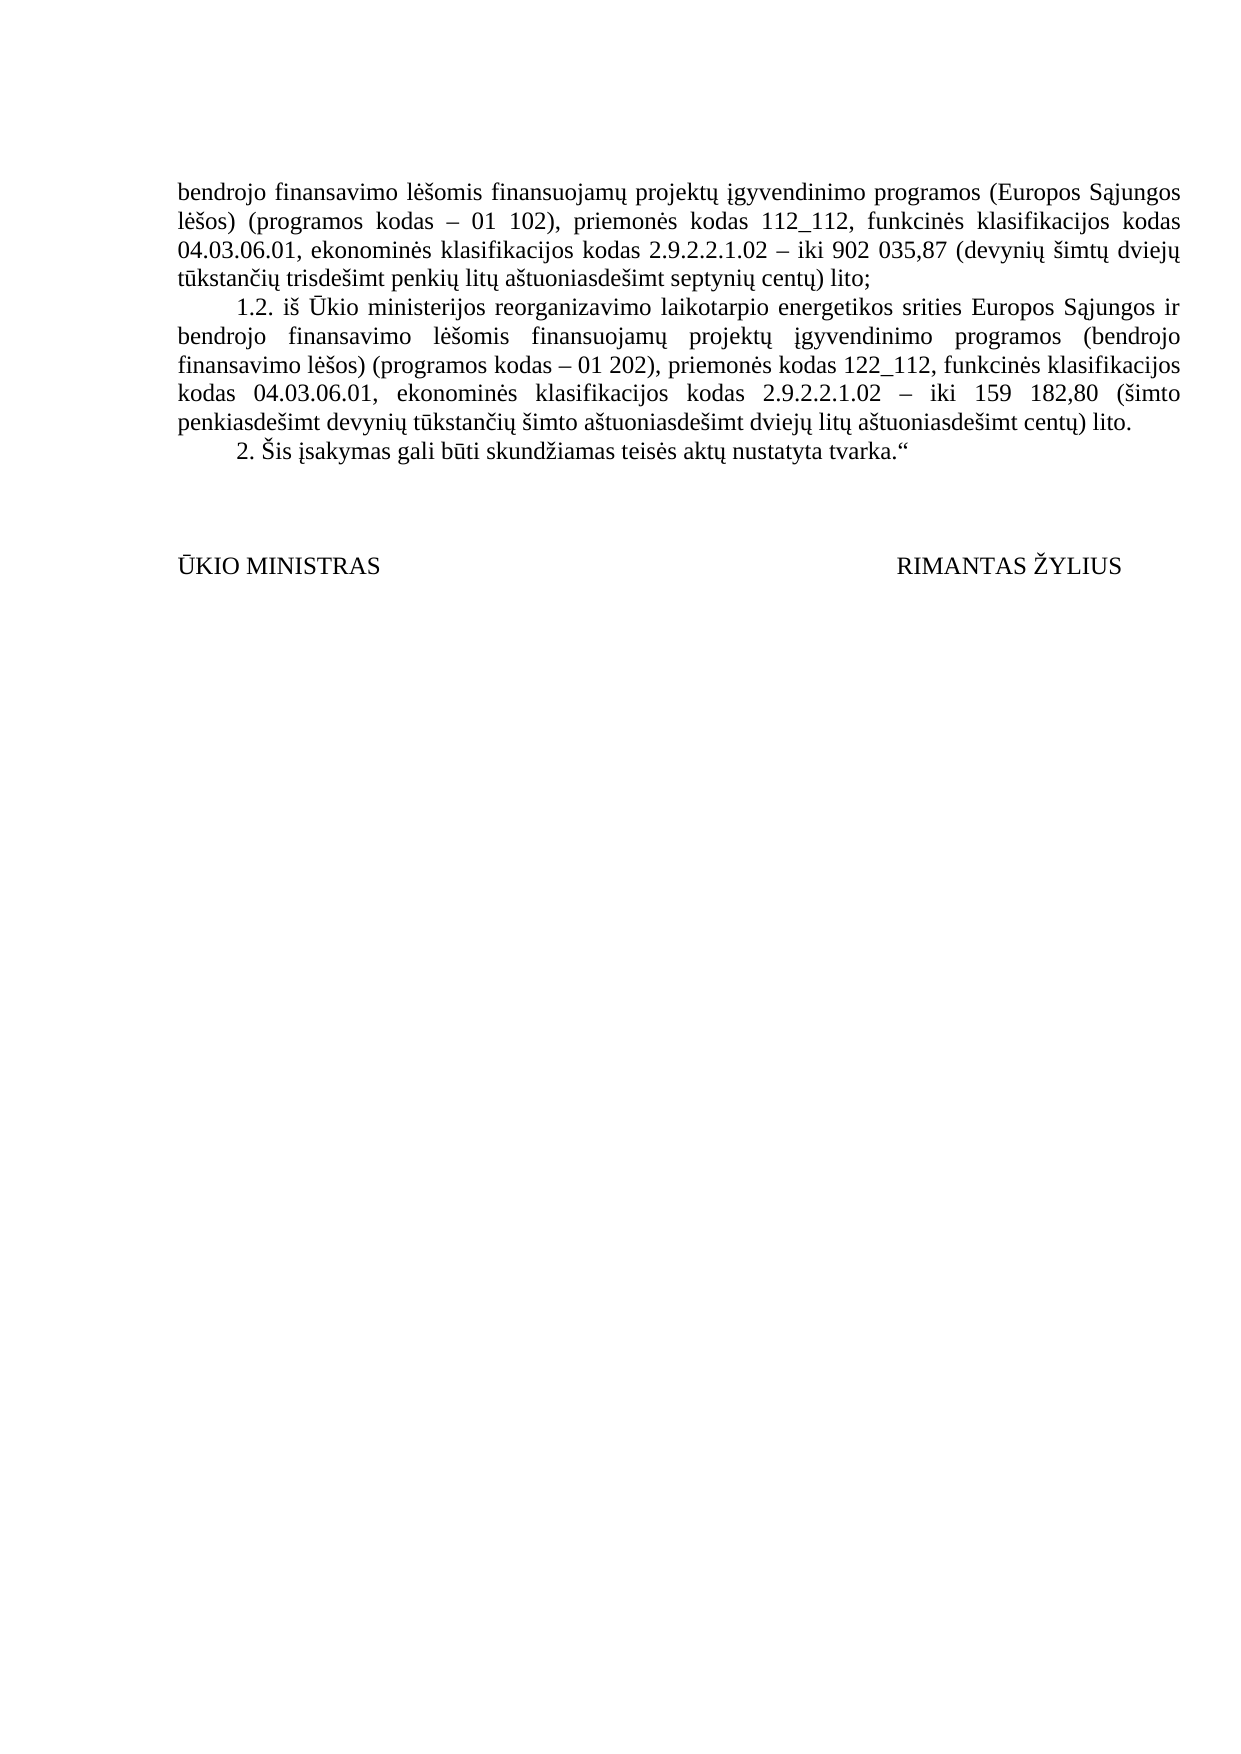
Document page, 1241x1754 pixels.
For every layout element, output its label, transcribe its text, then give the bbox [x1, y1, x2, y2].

text bendrojo finansavimo lėšomis finansuojamų projektų įgyvendinimo programos (Europos Sąjungos lėšos) (programos kodas – 01 102), priemonės kodas 112_112, funkcinės klasifikacijos kodas 04.03.06.01, ekonominės klasifikacijos kodas 2.9.2.2.1.02 – iki 902 035,87 (devynių šimtų dviejų tūkstančių trisdešimt penkių litų aštuoniasdešimt septynių centų) lito; [177, 177, 1181, 292]
text 1.2. iš Ūkio ministerijos reorganizavimo laikotarpio energetikos srities Europos Sąjungos ir bendrojo finansavimo lėšomis finansuojamų projektų įgyvendinimo programos (bendrojo finansavimo lėšos) (programos kodas – 01 202), priemonės kodas 122_112, funkcinės klasifikacijos kodas 04.03.06.01, ekonominės klasifikacijos kodas 2.9.2.2.1.02 – iki 159 182,80 (šimto penkiasdešimt devynių tūkstančių šimto aštuoniasdešimt dviejų litų aštuoniasdešimt centų) lito. [177, 292, 1181, 436]
text 2. Šis įsakymas gali būti skundžiamas teisės aktų nustatyta tvarka.“ [177, 436, 1181, 465]
text Ūkio ministras Rimantas Žylius [177, 551, 1181, 580]
